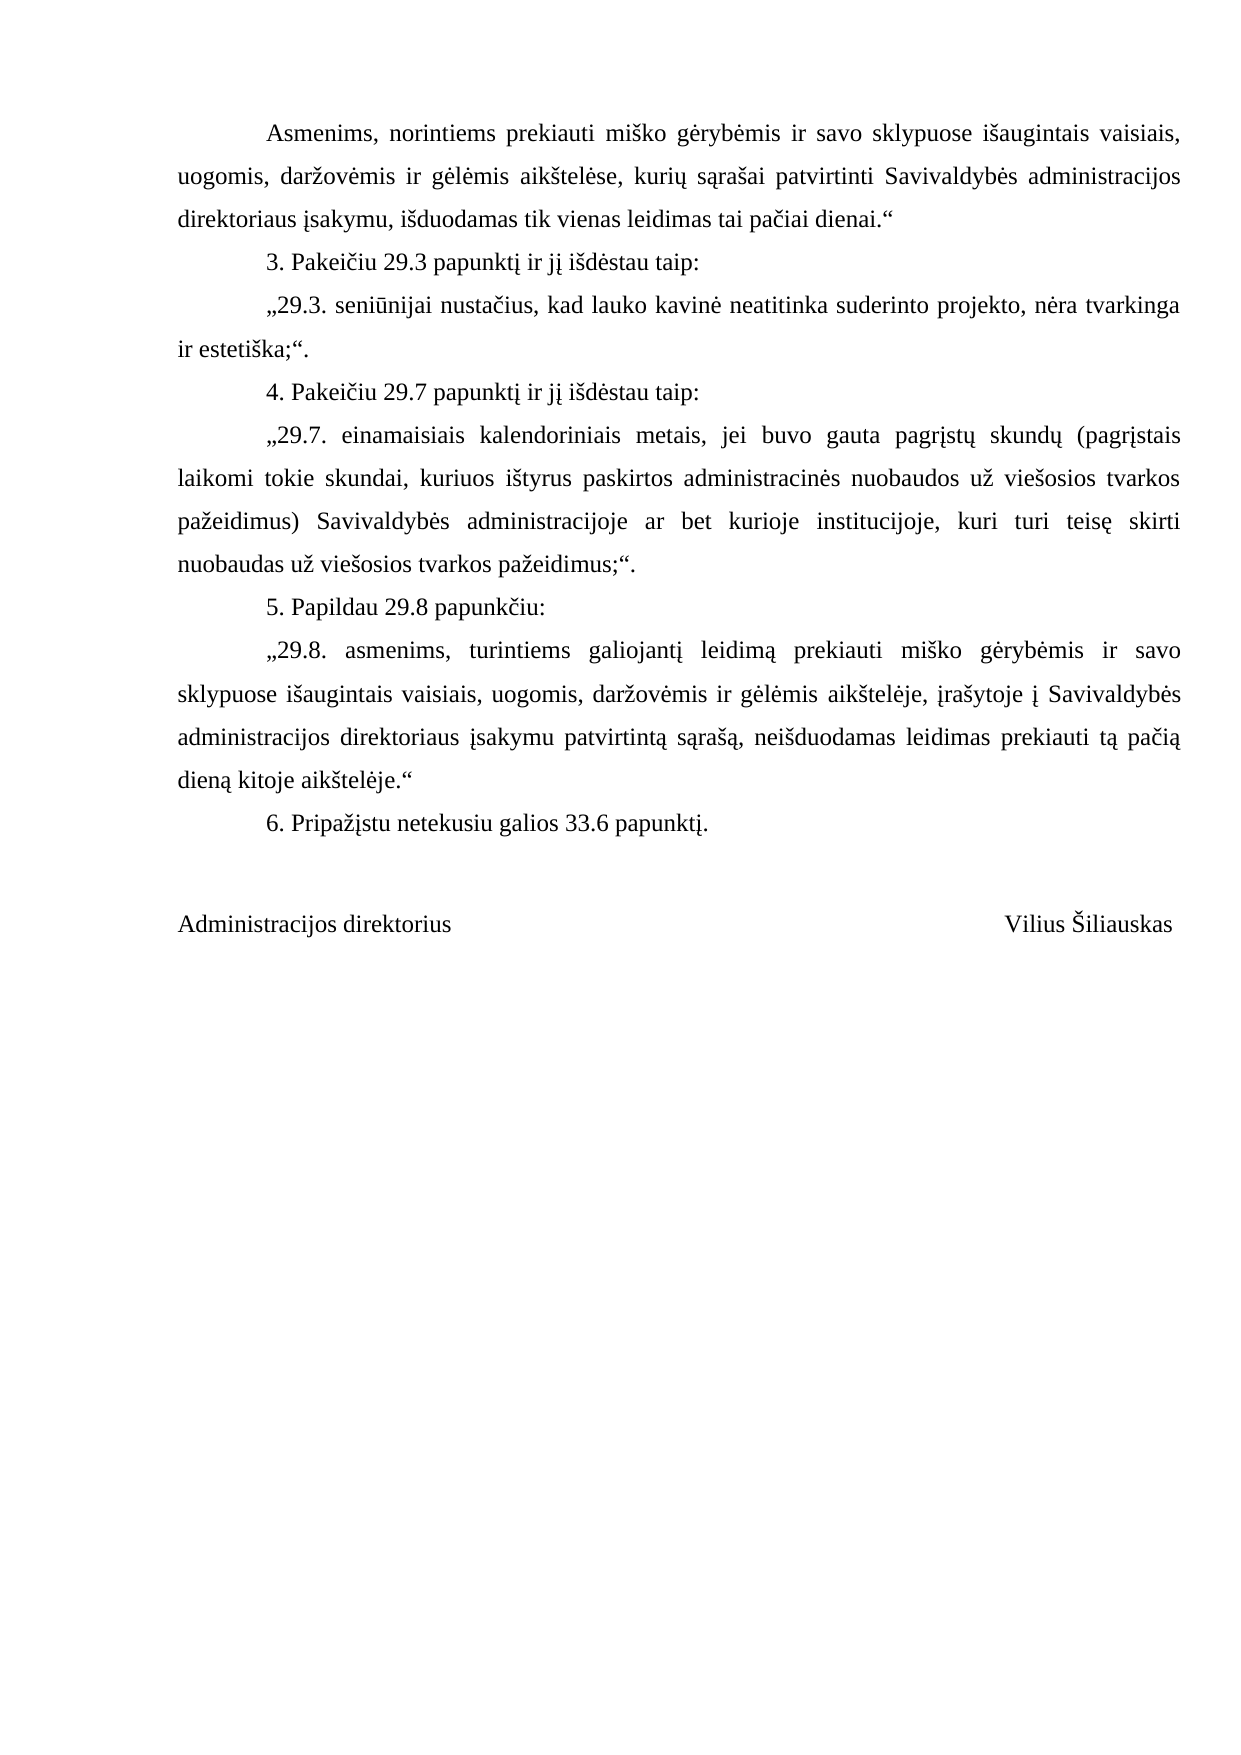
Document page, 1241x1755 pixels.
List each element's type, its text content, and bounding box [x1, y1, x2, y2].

text „29.7. einamaisiais kalendoriniais metais, jei buvo gauta pagrįstų skundų (pagrįstais laikomi tokie skundai, kuriuos ištyrus paskirtos administracinės nuobaudos už viešosios tvarkos pažeidimus) Savivaldybės administracijoje ar bet kurioje institucijoje, kuri turi teisę skirti nuobaudas už viešosios tvarkos pažeidimus;“. [177, 420, 1181, 578]
text 5. Papildau 29.8 papunkčiu: [177, 592, 1181, 621]
text Administracijos direktorius Vilius Šiliauskas [177, 909, 1181, 937]
text 6. Pripažįstu netekusiu galios 33.6 papunktį. [177, 808, 1181, 837]
text Asmenims, norintiems prekiauti miško gėrybėmis ir savo sklypuose išaugintais vaisiais, uogomis, daržovėmis ir gėlėmis aikštelėse, kurių sąrašai patvirtinti Savivaldybės administracijos direktoriaus įsakymu, išduodamas tik vienas leidimas tai pačiai dienai.“ [177, 118, 1181, 233]
text 4. Pakeičiu 29.7 papunktį ir jį išdėstau taip: [177, 377, 1181, 406]
text „29.3. seniūnijai nustačius, kad lauko kavinė neatitinka suderinto projekto, nėra tvarkinga ir estetiška;“. [177, 291, 1181, 362]
text 3. Pakeičiu 29.3 papunktį ir jį išdėstau taip: [177, 247, 1181, 276]
text „29.8. asmenims, turintiems galiojantį leidimą prekiauti miško gėrybėmis ir savo sklypuose išaugintais vaisiais, uogomis, daržovėmis ir gėlėmis aikštelėje, įrašytoje į Savivaldybės administracijos direktoriaus įsakymu patvirtintą sąrašą, neišduodamas leidimas prekiauti tą pačią dieną kitoje aikštelėje.“ [177, 636, 1181, 794]
